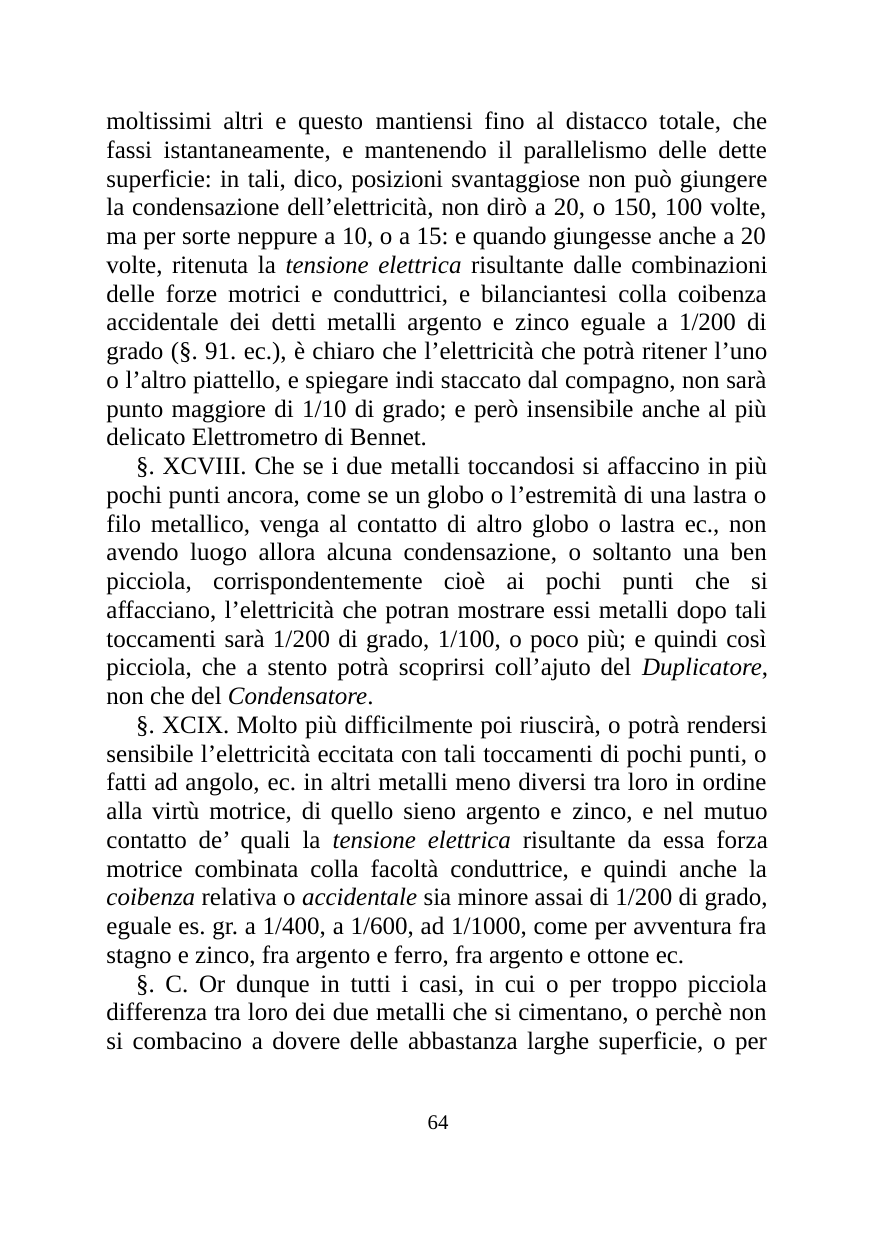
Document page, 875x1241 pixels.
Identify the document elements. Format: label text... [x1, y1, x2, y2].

text §. XCIX. Molto più difficilmente poi riuscirà, o potrà rendersi sensibile l’elettricità eccitata con tali toccamenti di pochi punti, o fatti ad angolo, ec. in altri metalli meno diversi tra loro in ordine alla virtù motrice, di quello sieno argento e zinco, e nel mutuo contatto de’ quali la tensione elettrica risultante da essa forza motrice combinata colla facoltà conduttrice, e quindi anche la coibenza relativa o accidentale sia minore assai di 1/200 di grado, eguale es. gr. a 1/400, a 1/600, ad 1/1000, come per avventura fra stagno e zinco, fra argento e ferro, fra argento e ottone ec. [106, 710, 768, 969]
text §. XCVIII. Che se i due metalli toccandosi si affaccino in più pochi punti ancora, come se un globo o l’estremità di una lastra o filo metallico, venga al contatto di altro globo o lastra ec., non avendo luogo allora alcuna condensazione, o soltanto una ben picciola, corrispondentemente cioè ai pochi punti che si affacciano, l’elettricità che potran mostrare essi metalli dopo tali toccamenti sarà 1/200 di grado, 1/100, o poco più; e quindi così picciola, che a stento potrà scoprirsi coll’ajuto del Duplicatore, non che del Condensatore. [106, 451, 768, 710]
text moltissimi altri e questo mantiensi fino al distacco totale, che fassi istantaneamente, e mantenendo il parallelismo delle dette superficie: in tali, dico, posizioni svantaggiose non può giungere la condensazione dell’elettricità, non dirò a 20, o 150, 100 volte, ma per sorte neppure a 10, o a 15: e quando giungesse anche a 20 volte, ritenuta la tensione elettrica risultante dalle combinazioni delle forze motrici e conduttrici, e bilanciantesi colla coibenza accidentale dei detti metalli argento e zinco eguale a 1/200 di grado (§. 91. ec.), è chiaro che l’elettricità che potrà ritener l’uno o l’altro piattello, e spiegare indi staccato dal compagno, non sarà punto maggiore di 1/10 di grado; e però insensibile anche al più delicato Elettrometro di Bennet. [106, 106, 768, 451]
text §. C. Or dunque in tutti i casi, in cui o per troppo picciola differenza tra loro dei due metalli che si cimentano, o perchè non si combacino a dovere delle abbastanza larghe superficie, o per [106, 969, 768, 1055]
